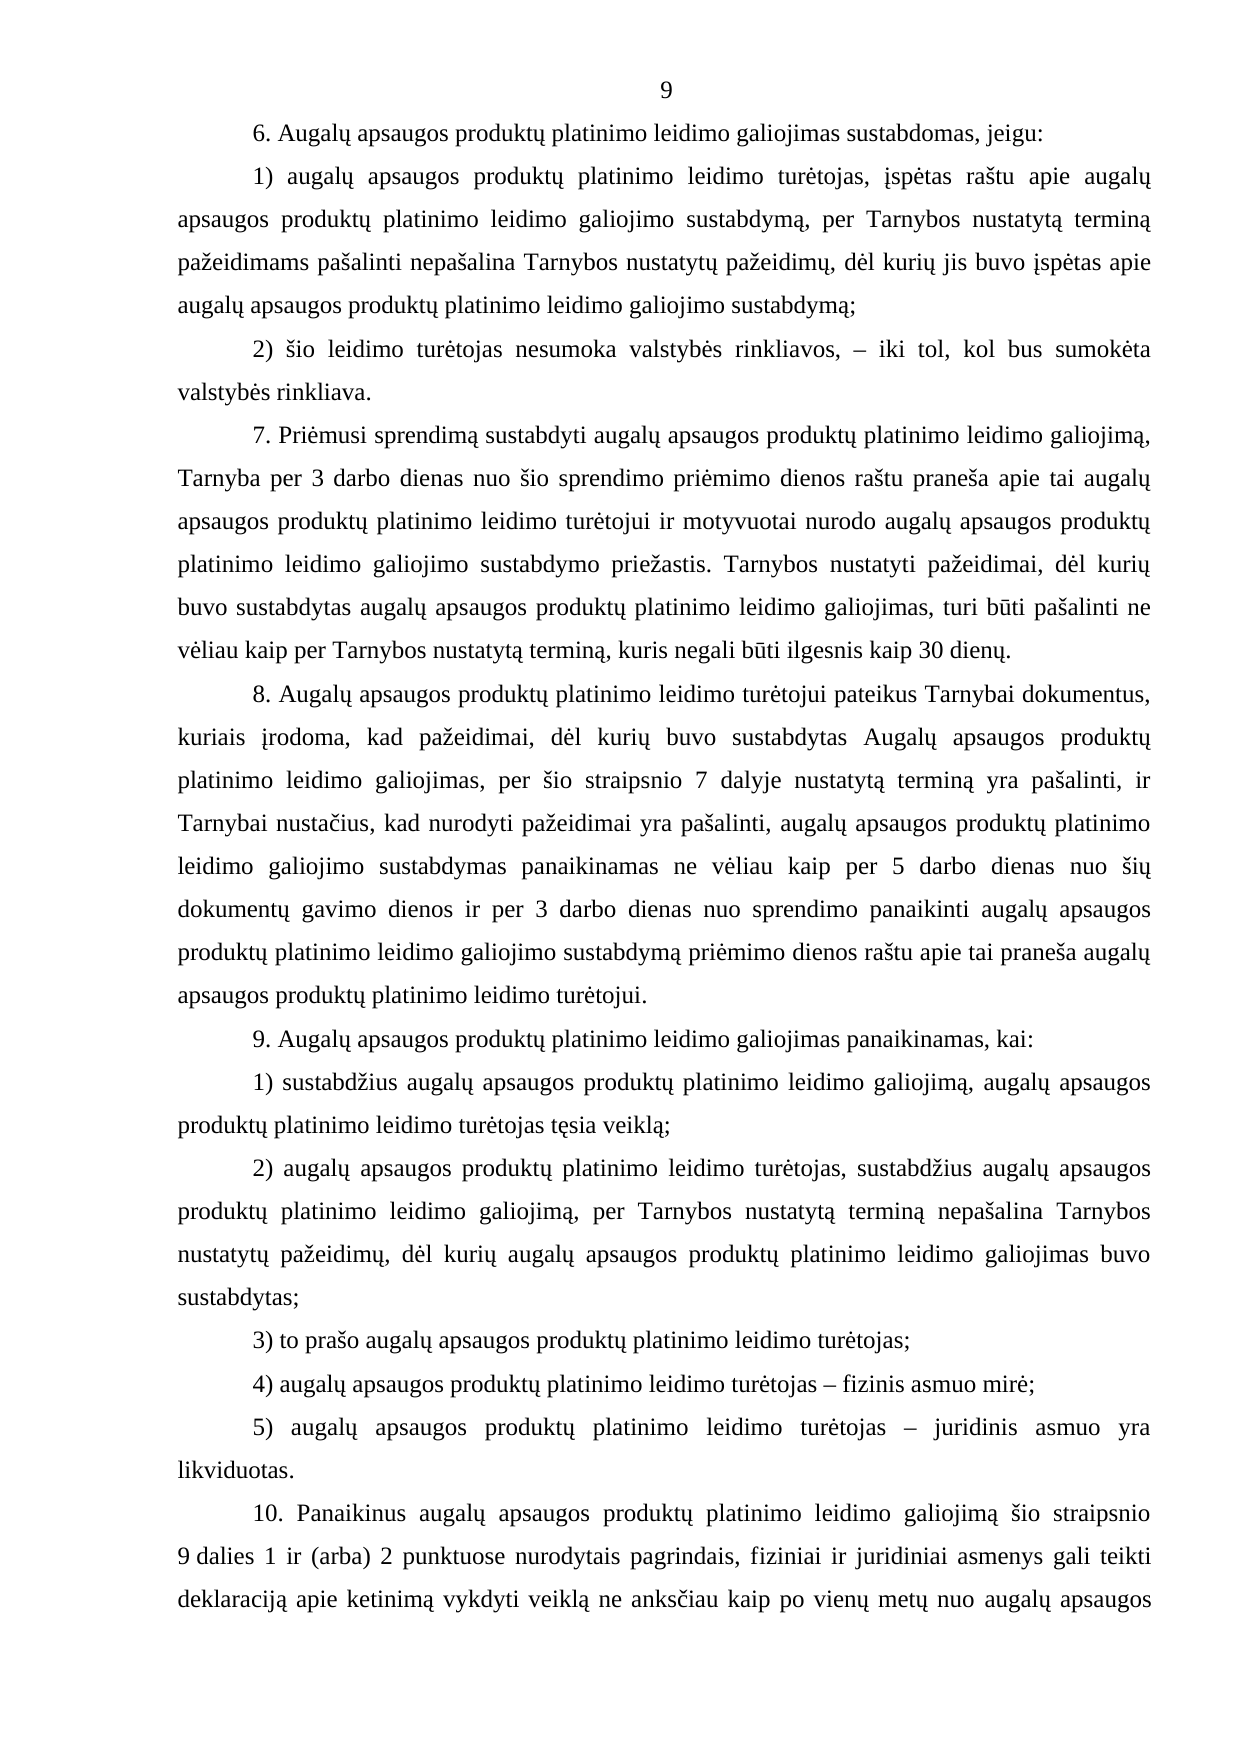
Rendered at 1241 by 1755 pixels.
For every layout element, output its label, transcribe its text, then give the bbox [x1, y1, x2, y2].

text 6. Augalų apsaugos produktų platinimo leidimo galiojimas sustabdomas, jeigu: [177, 118, 1152, 147]
text 1) augalų apsaugos produktų platinimo leidimo turėtojas, įspėtas raštu apie augalų apsaugos produktų platinimo leidimo galiojimo sustabdymą, per Tarnybos nustatytą terminą pažeidimams pašalinti nepašalina Tarnybos nustatytų pažeidimų, dėl kurių jis buvo įspėtas apie augalų apsaugos produktų platinimo leidimo galiojimo sustabdymą; [177, 161, 1152, 319]
text 3) to prašo augalų apsaugos produktų platinimo leidimo turėtojas; [177, 1326, 1152, 1354]
text 2) šio leidimo turėtojas nesumoka valstybės rinkliavos, – iki tol, kol bus sumokėta valstybės rinkliava. [177, 334, 1152, 406]
text 5) augalų apsaugos produktų platinimo leidimo turėtojas – juridinis asmuo yra likviduotas. [177, 1412, 1152, 1484]
text 2) augalų apsaugos produktų platinimo leidimo turėtojas, sustabdžius augalų apsaugos produktų platinimo leidimo galiojimą, per Tarnybos nustatytą terminą nepašalina Tarnybos nustatytų pažeidimų, dėl kurių augalų apsaugos produktų platinimo leidimo galiojimas buvo sustabdytas; [177, 1153, 1152, 1311]
text 10. Panaikinus augalų apsaugos produktų platinimo leidimo galiojimą šio straipsnio 9 dalies 1 ir (arba) 2 punktuose nurodytais pagrindais, fiziniai ir juridiniai asmenys gali teikti deklaraciją apie ketinimą vykdyti veiklą ne anksčiau kaip po vienų metų nuo augalų apsaugos [177, 1498, 1152, 1613]
text 4) augalų apsaugos produktų platinimo leidimo turėtojas – fizinis asmuo mirė; [177, 1369, 1152, 1397]
text 8. Augalų apsaugos produktų platinimo leidimo turėtojui pateikus Tarnybai dokumentus, kuriais įrodoma, kad pažeidimai, dėl kurių buvo sustabdytas Augalų apsaugos produktų platinimo leidimo galiojimas, per šio straipsnio 7 dalyje nustatytą terminą yra pašalinti, ir Tarnybai nustačius, kad nurodyti pažeidimai yra pašalinti, augalų apsaugos produktų platinimo leidimo galiojimo sustabdymas panaikinamas ne vėliau kaip per 5 darbo dienas nuo šių dokumentų gavimo dienos ir per 3 darbo dienas nuo sprendimo panaikinti augalų apsaugos produktų platinimo leidimo galiojimo sustabdymą priėmimo dienos raštu apie tai praneša augalų apsaugos produktų platinimo leidimo turėtojui. [177, 679, 1152, 1009]
text 7. Priėmusi sprendimą sustabdyti augalų apsaugos produktų platinimo leidimo galiojimą, Tarnyba per 3 darbo dienas nuo šio sprendimo priėmimo dienos raštu praneša apie tai augalų apsaugos produktų platinimo leidimo turėtojui ir motyvuotai nurodo augalų apsaugos produktų platinimo leidimo galiojimo sustabdymo priežastis. Tarnybos nustatyti pažeidimai, dėl kurių buvo sustabdytas augalų apsaugos produktų platinimo leidimo galiojimas, turi būti pašalinti ne vėliau kaip per Tarnybos nustatytą terminą, kuris negali būti ilgesnis kaip 30 dienų. [177, 420, 1152, 664]
text 9. Augalų apsaugos produktų platinimo leidimo galiojimas panaikinamas, kai: [177, 1024, 1152, 1052]
text 1) sustabdžius augalų apsaugos produktų platinimo leidimo galiojimą, augalų apsaugos produktų platinimo leidimo turėtojas tęsia veiklą; [177, 1067, 1152, 1139]
